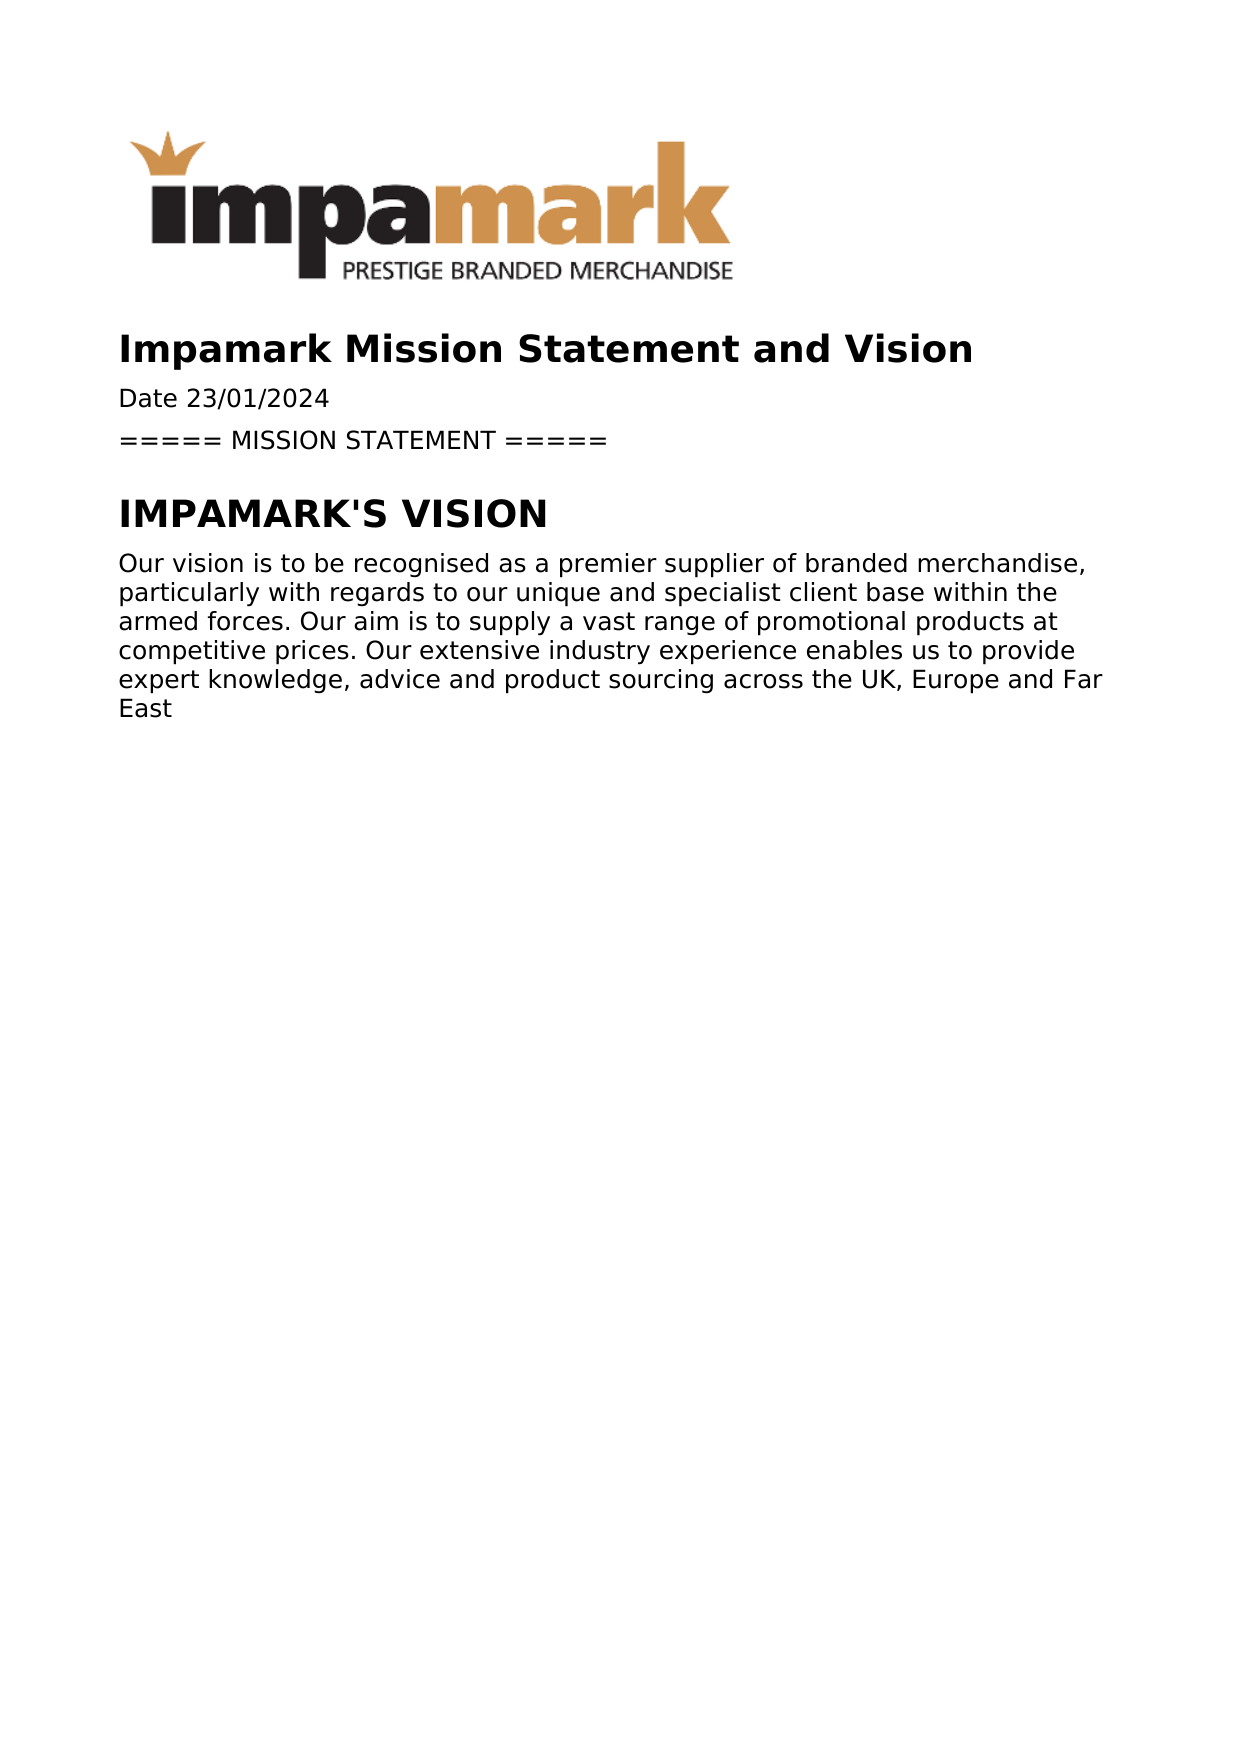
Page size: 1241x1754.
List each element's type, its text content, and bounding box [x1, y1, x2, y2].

text ===== MISSION STATEMENT ===== [118, 426, 1122, 455]
subtitle IMPAMARK'S VISION [118, 493, 1122, 536]
subtitle Impamark Mission Statement and Vision [118, 328, 1122, 372]
picture [118, 118, 744, 291]
text Our vision is to be recognised as a premier supplier of branded merchandise, particularly with regards to our unique and specialist client base within the armed forces. Our aim is to supply a vast range of promotional products at competitive prices. Our extensive industry experience enables us to provide expert knowledge, advice and product sourcing across the UK, Europe and Far East [118, 549, 1122, 724]
text Date 23/01/2024 [118, 384, 1122, 413]
